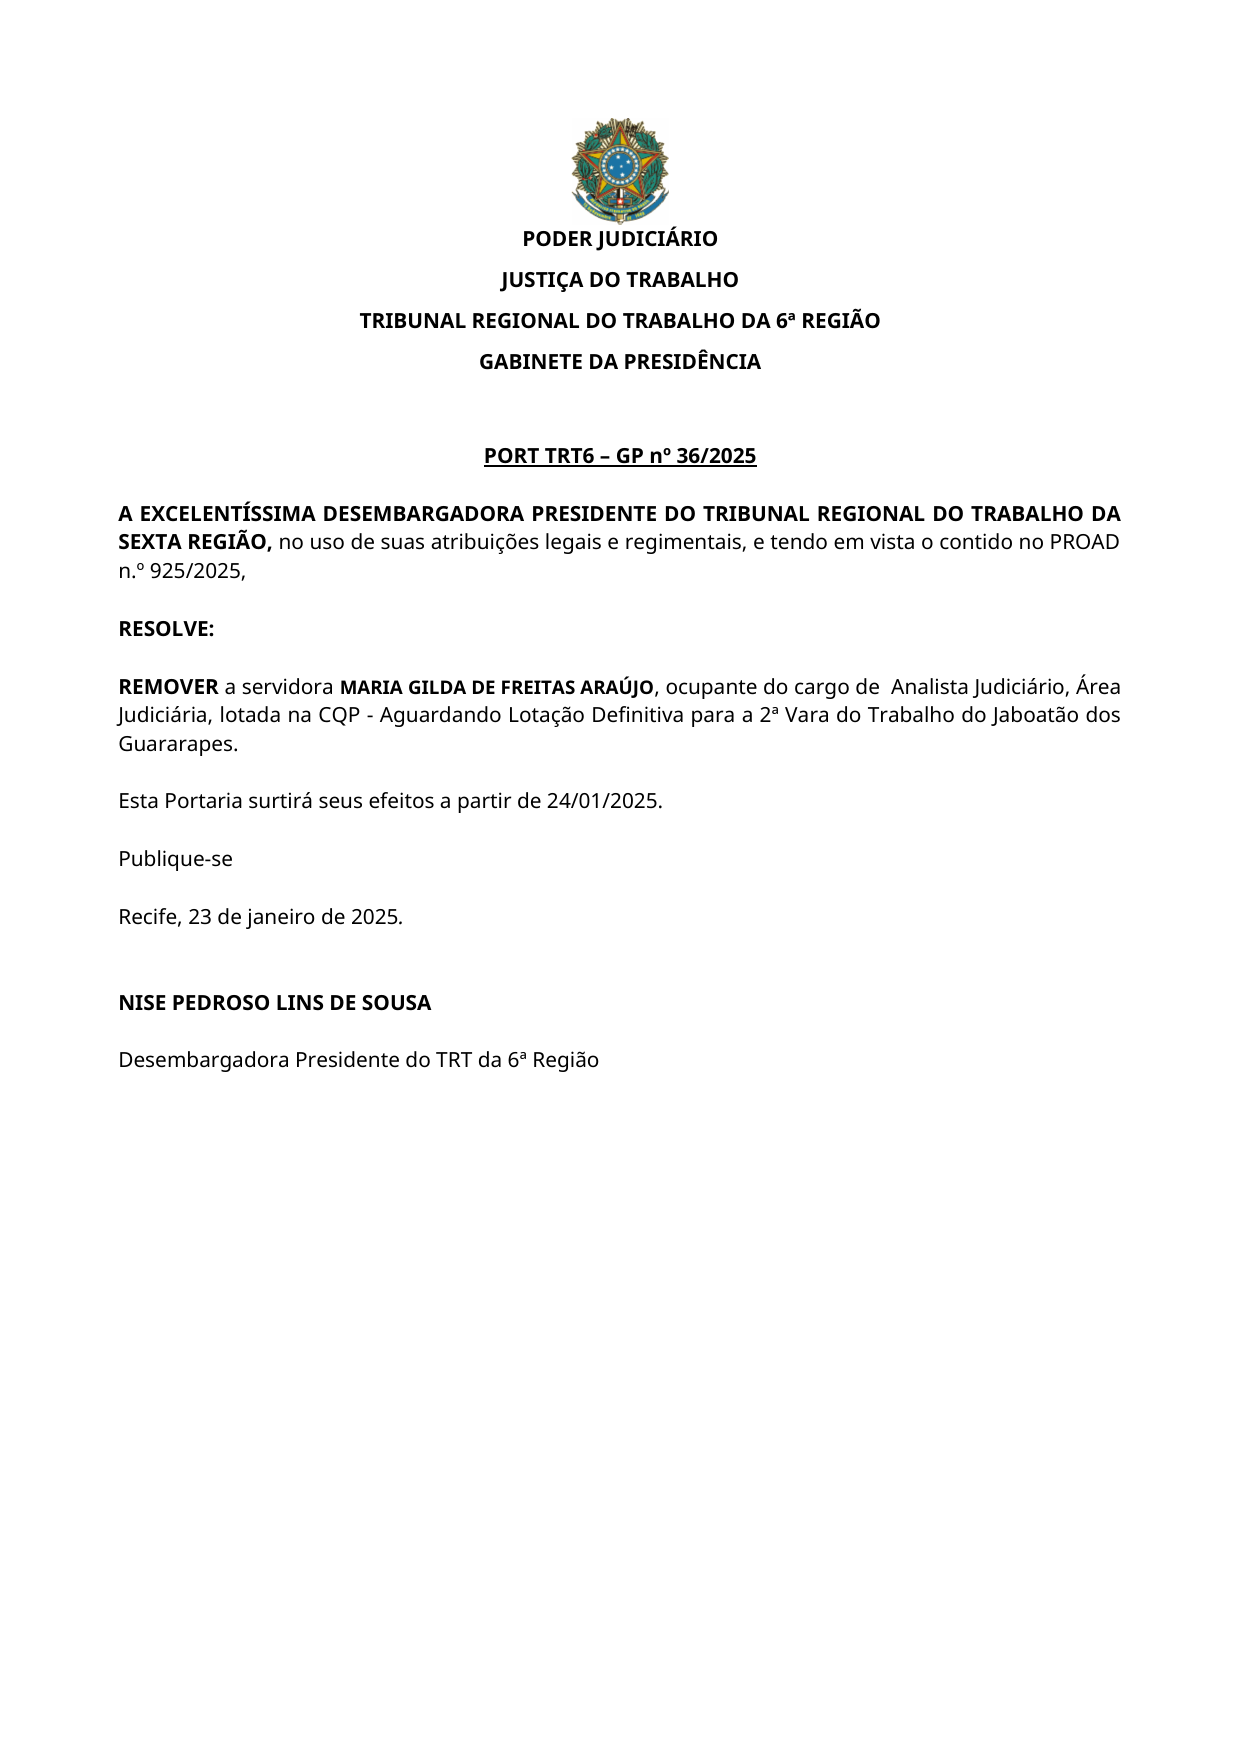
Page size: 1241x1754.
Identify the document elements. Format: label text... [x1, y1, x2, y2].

text GABINETE DA PRESIDÊNCIA [118, 347, 1122, 376]
text JUSTIÇA DO TRABALHO [118, 265, 1122, 294]
text Desembargadora Presidente do TRT da 6ª Região [118, 1046, 1120, 1074]
text Esta Portaria surtirá seus efeitos a partir de 24/01/2025. [118, 787, 1122, 815]
text REMOVER a servidora MARIA GILDA DE FREITAS ARAÚJO, ocupante do cargo de Analista Judiciário, Área Judiciária, lotada na CQP - Aguardando Lotação Definitiva para a 2ª Vara do Trabalho do Jaboatão dos Guararapes. [118, 672, 1122, 757]
text PODER JUDICIÁRIO [118, 224, 1122, 253]
text A EXCELENTÍSSIMA DESEMBARGADORA PRESIDENTE DO TRIBUNAL REGIONAL DO TRABALHO DA SEXTA REGIÃO, no uso de suas atribuições legais e regimentais, e tendo em vista o contido no PROAD n.º 925/2025, [118, 499, 1122, 584]
text NISE PEDROSO LINS DE SOUSA [118, 988, 1120, 1016]
text PORT TRT6 – GP nº 36/2025 [118, 441, 1122, 469]
text Recife, 23 de janeiro de 2025. [118, 902, 1120, 931]
text Publique-se [118, 844, 1122, 873]
text TRIBUNAL REGIONAL DO TRABALHO DA 6ª REGIÃO [118, 306, 1122, 335]
picture [571, 118, 669, 225]
text RESOLVE: [118, 614, 1122, 642]
